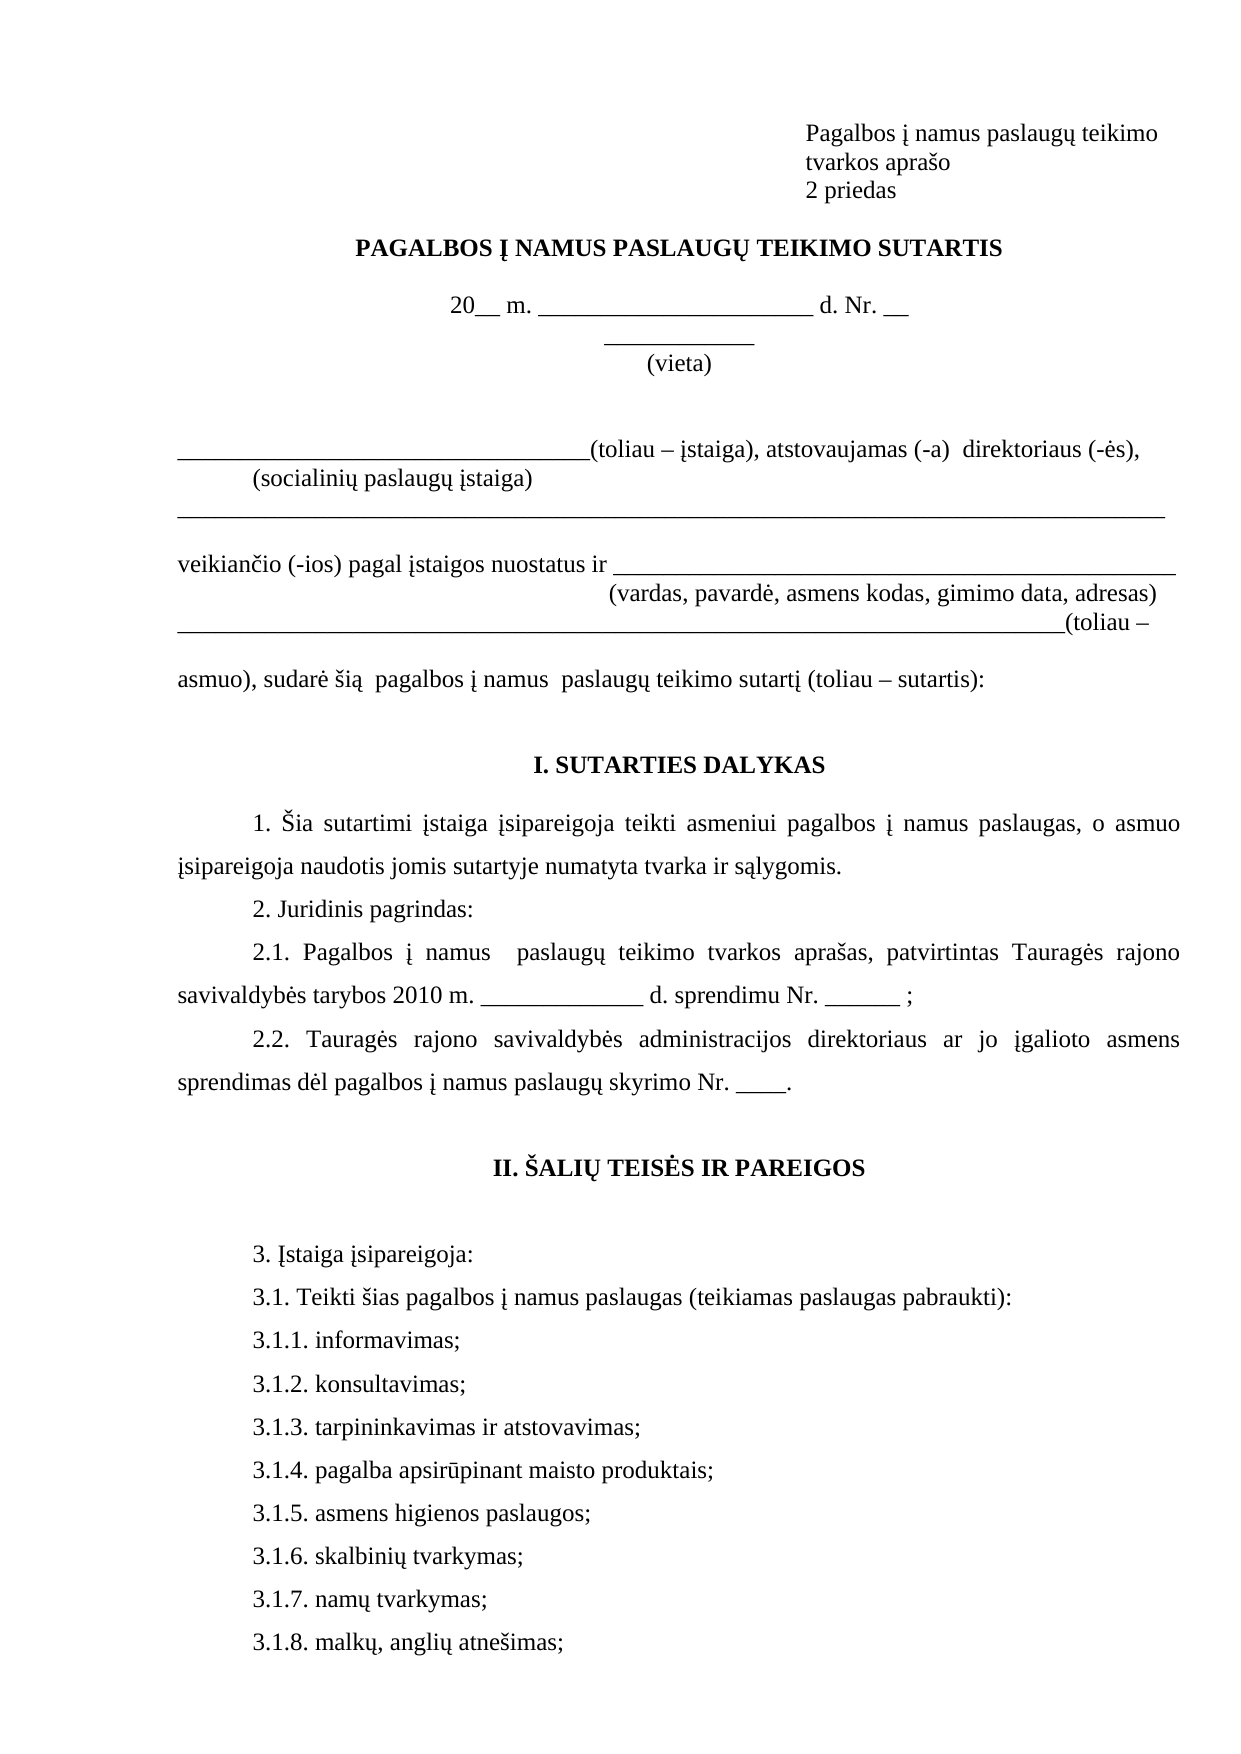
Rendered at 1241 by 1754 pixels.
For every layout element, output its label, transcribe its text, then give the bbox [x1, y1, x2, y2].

text 3. Įstaiga įsipareigoja: [177, 1239, 1181, 1268]
text 2. Juridinis pagrindas: [177, 894, 1181, 923]
text 3.1.3. tarpininkavimas ir atstovavimas; [177, 1412, 1181, 1441]
text 3.1.4. pagalba apsirūpinant maisto produktais; [177, 1455, 1181, 1484]
text 1. Šia sutartimi įstaiga įsipareigoja teikti asmeniui pagalbos į namus paslaugas, o asmuo įsipareigoja naudotis jomis sutartyje numatyta tvarka ir sąlygomis. [177, 808, 1181, 880]
text tvarkos aprašo [177, 147, 1181, 176]
text 3.1. Teikti šias pagalbos į namus paslaugas (teikiamas paslaugas pabraukti): [177, 1282, 1181, 1311]
text PAGALBOS Į NAMUS PASLAUGŲ TEIKIMO SUTARTIS [177, 233, 1181, 262]
text 20__ m. ______________________ d. Nr. __ [177, 291, 1181, 319]
text _______________________________________________________________________(toliau – [177, 607, 1181, 636]
text (socialinių paslaugų įstaiga) [177, 463, 1181, 492]
text 3.1.1. informavimas; [177, 1326, 1181, 1354]
text I. SUTARTIES DALYKAS [177, 751, 1181, 779]
text 3.1.6. skalbinių tvarkymas; [177, 1541, 1181, 1570]
text 3.1.7. namų tvarkymas; [177, 1584, 1181, 1613]
text 2 priedas [177, 176, 1181, 204]
text 3.1.2. konsultavimas; [177, 1369, 1181, 1397]
text (vardas, pavardė, asmens kodas, gimimo data, adresas) [177, 578, 1181, 607]
text Pagalbos į namus paslaugų teikimo [805, 118, 1181, 147]
text 2.1. Pagalbos į namus paslaugų teikimo tvarkos aprašas, patvirtintas Tauragės rajono savivaldybės tarybos 2010 m. _____________ d. sprendimu Nr. ______ ; [177, 937, 1181, 1009]
text asmuo), sudarė šią pagalbos į namus paslaugų teikimo sutartį (toliau – sutartis): [177, 664, 1181, 693]
text (vieta) [177, 348, 1181, 377]
text _________________________________(toliau – įstaiga), atstovaujamas (-a) direktoriaus (-ės), [177, 434, 1181, 463]
text 3.1.5. asmens higienos paslaugos; [177, 1498, 1181, 1527]
text 3.1.8. malkų, anglių atnešimas; [177, 1627, 1181, 1656]
text veikiančio (-ios) pagal įstaigos nuostatus ir _____________________________________________ [177, 549, 1181, 578]
text ____________ [177, 319, 1181, 348]
text 2.2. Tauragės rajono savivaldybės administracijos direktoriaus ar jo įgalioto asmens sprendimas dėl pagalbos į namus paslaugų skyrimo Nr. ____. [177, 1024, 1181, 1096]
text II. ŠALIŲ TEISĖS IR PAREIGOS [177, 1153, 1181, 1182]
text _______________________________________________________________________________ [177, 492, 1181, 521]
